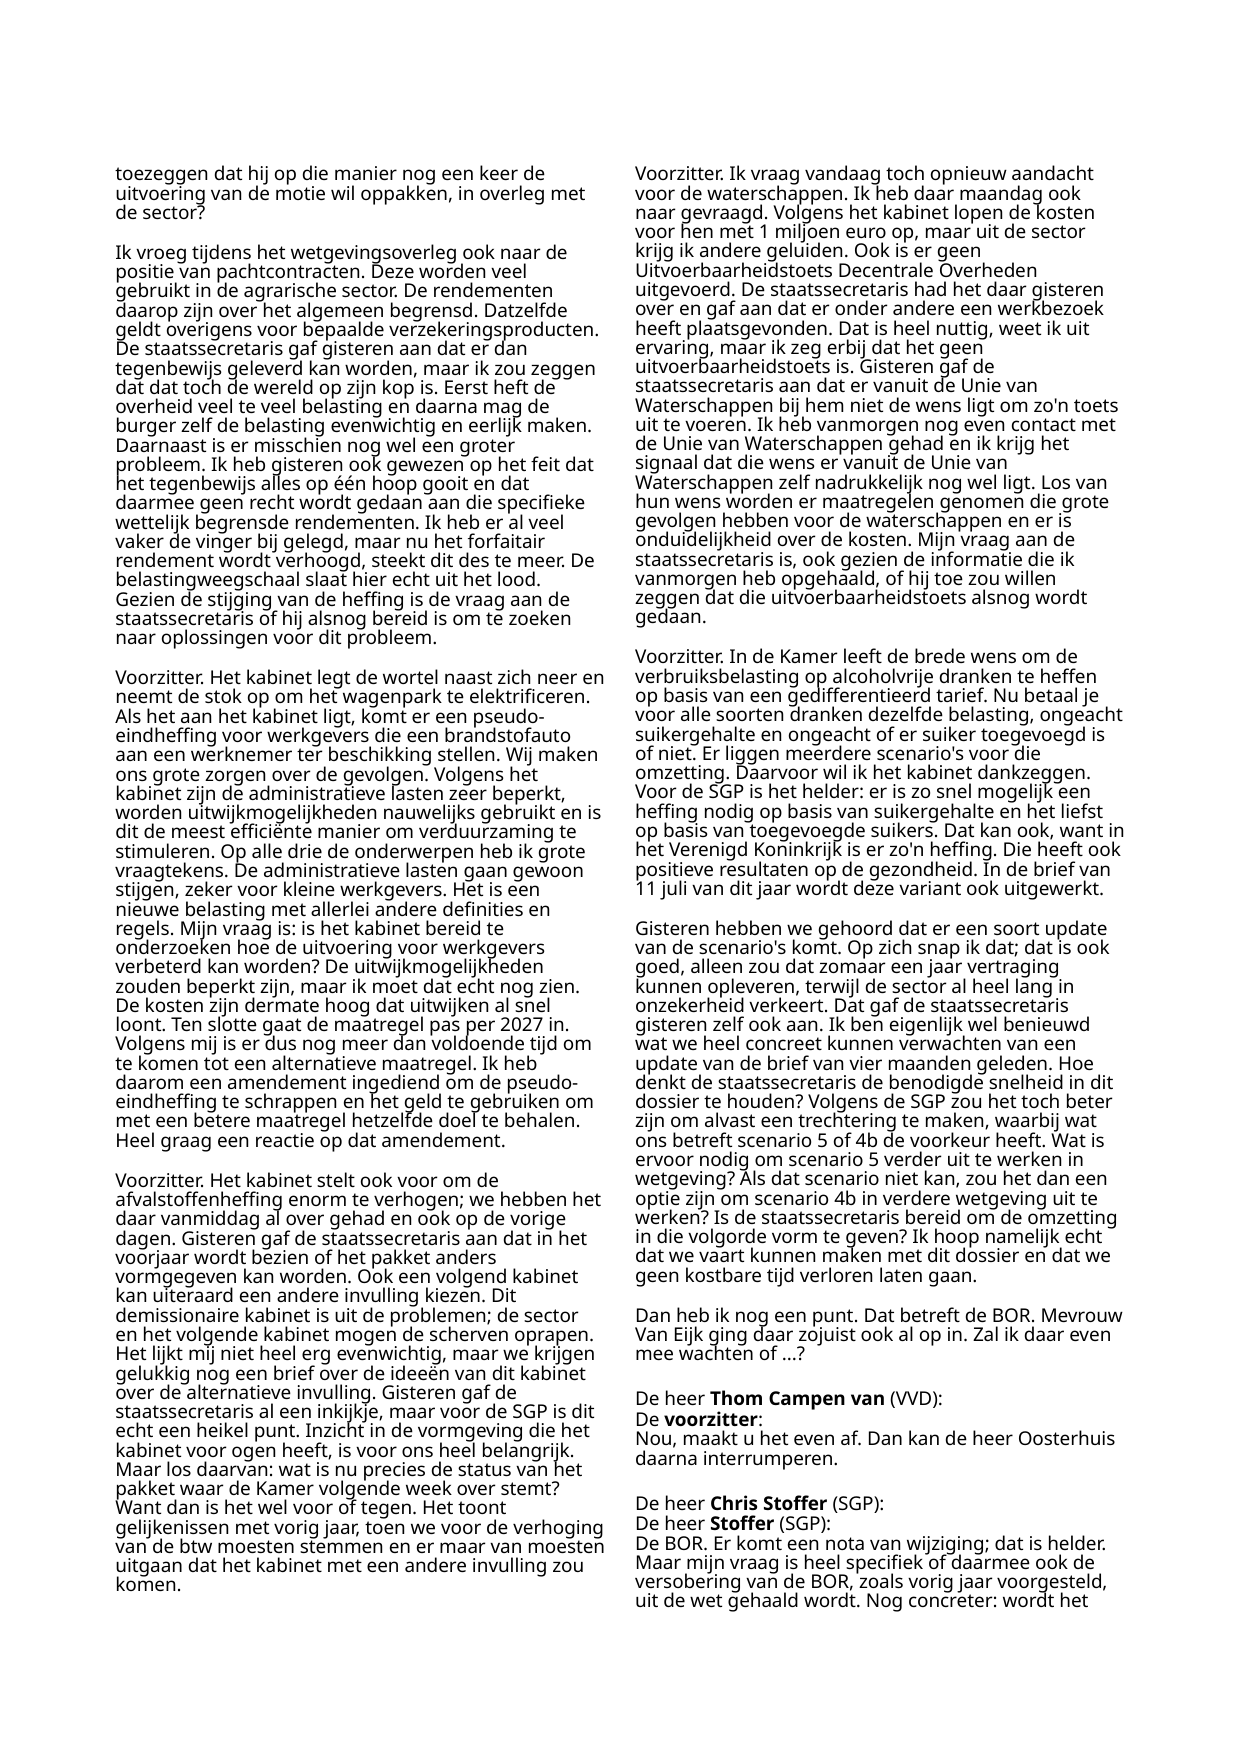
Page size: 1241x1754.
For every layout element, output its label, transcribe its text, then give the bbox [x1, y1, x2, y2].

text Dan heb ik nog een punt. Dat betreft de BOR. Mevrouw Van Eijk ging daar zojuist ook al op in. Zal ik daar even mee wachten of ...? [635, 1307, 1125, 1364]
text toezeggen dat hij op die manier nog een keer de uitvoering van de motie wil oppakken, in overleg met de sector? [115, 165, 605, 223]
text Voorzitter. Het kabinet legt de wortel naast zich neer en neemt de stok op om het wagenpark te elektrificeren. Als het aan het kabinet ligt, komt er een pseudo-eindheffing voor werkgevers die een brandstofauto aan een werknemer ter beschikking stellen. Wij maken ons grote zorgen over de gevolgen. Volgens het kabinet zijn de administratieve lasten zeer beperkt, worden uitwijkmogelijkheden nauwelijks gebruikt en is dit de meest efficiënte manier om verduurzaming te stimuleren. Op alle drie de onderwerpen heb ik grote vraagtekens. De administratieve lasten gaan gewoon stijgen, zeker voor kleine werkgevers. Het is een nieuwe belasting met allerlei andere definities en regels. Mijn vraag is: is het kabinet bereid te onderzoeken hoe de uitvoering voor werkgevers verbeterd kan worden? De uitwijkmogelijkheden zouden beperkt zijn, maar ik moet dat echt nog zien. De kosten zijn dermate hoog dat uitwijken al snel loont. Ten slotte gaat de maatregel pas per 2027 in. Volgens mij is er dus nog meer dan voldoende tijd om te komen tot een alternatieve maatregel. Ik heb daarom een amendement ingediend om de pseudo-eindheffing te schrappen en het geld te gebruiken om met een betere maatregel hetzelfde doel te behalen. Heel graag een reactie op dat amendement. [115, 669, 605, 1151]
text De BOR. Er komt een nota van wijziging; dat is helder. Maar mijn vraag is heel specifiek of daarmee ook de versobering van de BOR, zoals vorig jaar voorgesteld, uit de wet gehaald wordt. Nog concreter: wordt het [635, 1535, 1125, 1612]
text De heer Thom Campen van (VVD): [635, 1385, 1125, 1411]
text Voorzitter. In de Kamer leeft de brede wens om de verbruiksbelasting op alcoholvrije dranken te heffen op basis van een gedifferentieerd tarief. Nu betaal je voor alle soorten dranken dezelfde belasting, ongeacht suikergehalte en ongeacht of er suiker toegevoegd is of niet. Er liggen meerdere scenario's voor die omzetting. Daarvoor wil ik het kabinet dankzeggen. Voor de SGP is het helder: er is zo snel mogelijk een heffing nodig op basis van suikergehalte en het liefst op basis van toegevoegde suikers. Dat kan ook, want in het Verenigd Koninkrijk is er zo'n heffing. Die heeft ook positieve resultaten op de gezondheid. In de brief van 11 juli van dit jaar wordt deze variant ook uitgewerkt. [635, 648, 1125, 899]
text De heer Chris Stoffer (SGP): [635, 1490, 1125, 1515]
text De voorzitter: [635, 1411, 1125, 1430]
text De heer Stoffer (SGP): [635, 1515, 1125, 1535]
text Gisteren hebben we gehoord dat er een soort update van de scenario's komt. Op zich snap ik dat; dat is ook goed, alleen zou dat zomaar een jaar vertraging kunnen opleveren, terwijl de sector al heel lang in onzekerheid verkeert. Dat gaf de staatssecretaris gisteren zelf ook aan. Ik ben eigenlijk wel benieuwd wat we heel concreet kunnen verwachten van een update van de brief van vier maanden geleden. Hoe denkt de staatssecretaris de benodigde snelheid in dit dossier te houden? Volgens de SGP zou het toch beter zijn om alvast een trechtering te maken, waarbij wat ons betreft scenario 5 of 4b de voorkeur heeft. Wat is ervoor nodig om scenario 5 verder uit te werken in wetgeving? Als dat scenario niet kan, zou het dan een optie zijn om scenario 4b in verdere wetgeving uit te werken? Is de staatssecretaris bereid om de omzetting in die volgorde vorm te geven? Ik hoop namelijk echt dat we vaart kunnen maken met dit dossier en dat we geen kostbare tijd verloren laten gaan. [635, 920, 1125, 1286]
text Voorzitter. Het kabinet stelt ook voor om de afvalstoffenheffing enorm te verhogen; we hebben het daar vanmiddag al over gehad en ook op de vorige dagen. Gisteren gaf de staatssecretaris aan dat in het voorjaar wordt bezien of het pakket anders vormgegeven kan worden. Ook een volgend kabinet kan uiteraard een andere invulling kiezen. Dit demissionaire kabinet is uit de problemen; de sector en het volgende kabinet mogen de scherven oprapen. Het lijkt mij niet heel erg evenwichtig, maar we krijgen gelukkig nog een brief over de ideeën van dit kabinet over de alternatieve invulling. Gisteren gaf de staatssecretaris al een inkijkje, maar voor de SGP is dit echt een heikel punt. Inzicht in de vormgeving die het kabinet voor ogen heeft, is voor ons heel belangrijk. Maar los daarvan: wat is nu precies de status van het pakket waar de Kamer volgende week over stemt? Want dan is het wel voor of tegen. Het toont gelijkenissen met vorig jaar, toen we voor de verhoging van de btw moesten stemmen en er maar van moesten uitgaan dat het kabinet met een andere invulling zou komen. [115, 1172, 605, 1596]
text Ik vroeg tijdens het wetgevingsoverleg ook naar de positie van pachtcontracten. Deze worden veel gebruikt in de agrarische sector. De rendementen daarop zijn over het algemeen begrensd. Datzelfde geldt overigens voor bepaalde verzekeringsproducten. De staatssecretaris gaf gisteren aan dat er dan tegenbewijs geleverd kan worden, maar ik zou zeggen dat dat toch de wereld op zijn kop is. Eerst heft de overheid veel te veel belasting en daarna mag de burger zelf de belasting evenwichtig en eerlijk maken. Daarnaast is er misschien nog wel een groter probleem. Ik heb gisteren ook gewezen op het feit dat het tegenbewijs alles op één hoop gooit en dat daarmee geen recht wordt gedaan aan die specifieke wettelijk begrensde rendementen. Ik heb er al veel vaker de vinger bij gelegd, maar nu het forfaitair rendement wordt verhoogd, steekt dit des te meer. De belastingweegschaal slaat hier echt uit het lood. Gezien de stijging van de heffing is de vraag aan de staatssecretaris of hij alsnog bereid is om te zoeken naar oplossingen voor dit probleem. [115, 244, 605, 648]
text Nou, maakt u het even af. Dan kan de heer Oosterhuis daarna interrumperen. [635, 1430, 1125, 1469]
text Voorzitter. Ik vraag vandaag toch opnieuw aandacht voor de waterschappen. Ik heb daar maandag ook naar gevraagd. Volgens het kabinet lopen de kosten voor hen met 1 miljoen euro op, maar uit de sector krijg ik andere geluiden. Ook is er geen Uitvoerbaarheidstoets Decentrale Overheden uitgevoerd. De staatssecretaris had het daar gisteren over en gaf aan dat er onder andere een werkbezoek heeft plaatsgevonden. Dat is heel nuttig, weet ik uit ervaring, maar ik zeg erbij dat het geen uitvoerbaarheidstoets is. Gisteren gaf de staatssecretaris aan dat er vanuit de Unie van Waterschappen bij hem niet de wens ligt om zo'n toets uit te voeren. Ik heb vanmorgen nog even contact met de Unie van Waterschappen gehad en ik krijg het signaal dat die wens er vanuit de Unie van Waterschappen zelf nadrukkelijk nog wel ligt. Los van hun wens worden er maatregelen genomen die grote gevolgen hebben voor de waterschappen en er is onduidelijkheid over de kosten. Mijn vraag aan de staatssecretaris is, ook gezien de informatie die ik vanmorgen heb opgehaald, of hij toe zou willen zeggen dat die uitvoerbaarheidstoets alsnog wordt gedaan. [635, 165, 1125, 628]
